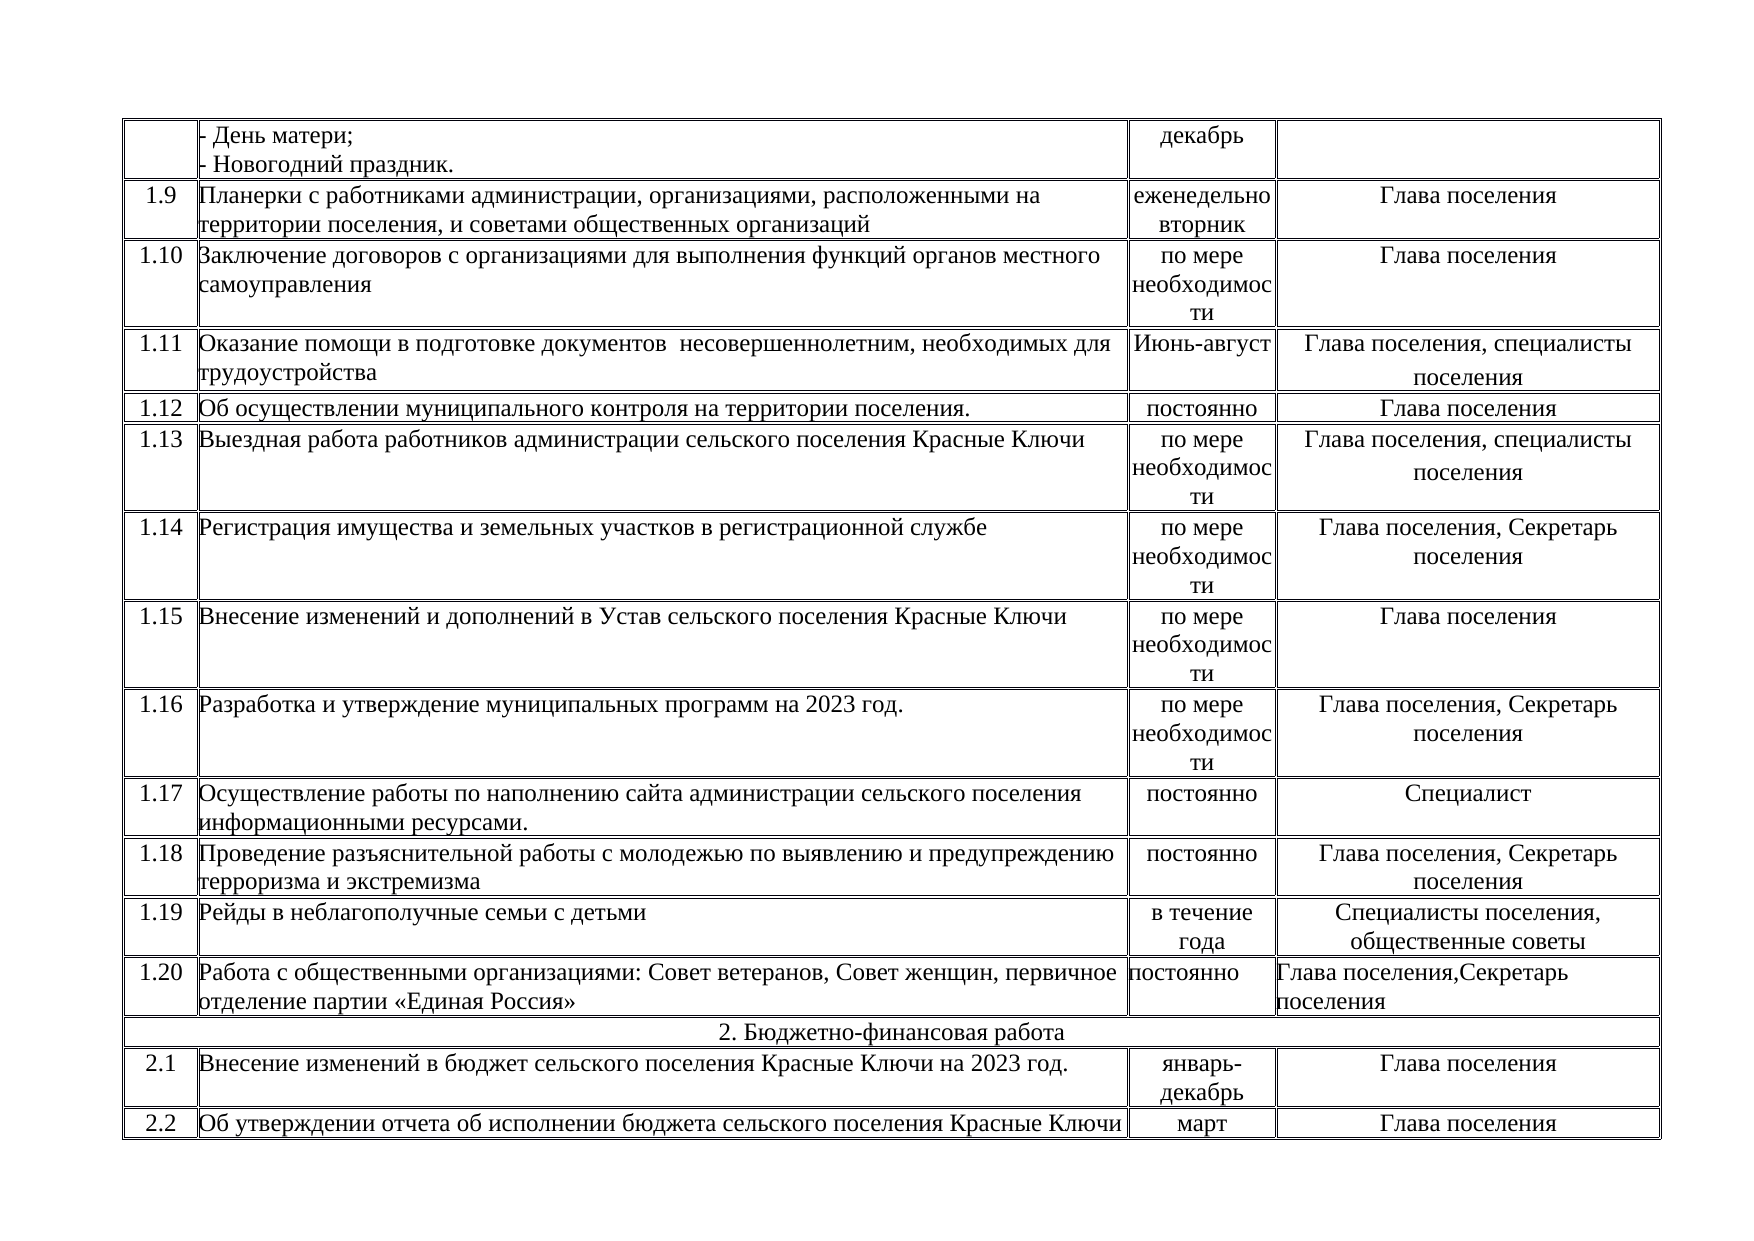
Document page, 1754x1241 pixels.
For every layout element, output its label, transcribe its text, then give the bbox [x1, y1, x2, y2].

table_cell Заключение договоров с организациями для выполнения функций органов местного самоуправления [200, 241, 1127, 326]
table_cell 1.14 [125, 513, 197, 598]
table_cell по мере необходимости [1130, 602, 1275, 687]
table_cell - День матери; - Новогодний праздник. [200, 121, 1127, 178]
table_cell постоянно [1130, 839, 1275, 895]
table_cell [1278, 121, 1659, 178]
table_cell Внесение изменений в бюджет сельского поселения Красные Ключи на 2023 год. [200, 1049, 1127, 1106]
table_cell постоянно [1130, 779, 1275, 835]
table_cell Разработка и утверждение муниципальных программ на 2023 год. [200, 690, 1127, 776]
table_cell Работа с общественными организациями: Совет ветеранов, Совет женщин, первичное отделение партии «Единая Россия» [200, 958, 1127, 1015]
table_cell 1.20 [125, 958, 197, 1015]
table_cell Глава поселения [1278, 1109, 1659, 1137]
table_cell 1.19 [125, 899, 197, 955]
table_cell постоянно [1130, 394, 1275, 421]
table_cell Глава поселения [1278, 241, 1659, 326]
table_cell 1.16 [125, 690, 197, 776]
table_cell 2.1 [125, 1049, 197, 1106]
table_cell Глава поселения, специалисты поселения [1278, 425, 1659, 510]
table_cell Внесение изменений и дополнений в Устав сельского поселения Красные Ключи [200, 602, 1127, 687]
table_cell в течение года [1130, 899, 1275, 955]
table_cell 1.17 [125, 779, 197, 835]
table_cell 2. Бюджетно-финансовая работа [125, 1018, 1659, 1046]
table_cell 2.2 [125, 1109, 197, 1137]
table_cell Глава поселения, Секретарь поселения [1278, 513, 1659, 598]
table_cell 1.18 [125, 839, 197, 895]
table_cell Регистрация имущества и земельных участков в регистрационной службе [200, 513, 1127, 598]
table_cell Рейды в неблагополучные семьи с детьми [200, 899, 1127, 955]
table_cell 1.9 [125, 181, 197, 238]
table_cell 1.12 [125, 394, 197, 421]
table_cell постоянно [1130, 958, 1275, 1015]
table_cell Глава поселения [1278, 602, 1659, 687]
table_cell 1.10 [125, 241, 197, 326]
table_cell 1.13 [125, 425, 197, 510]
table_cell по мере необходимости [1130, 425, 1275, 510]
table_cell Оказание помощи в подготовке документов несовершеннолетним, необходимых для трудоустройства [200, 330, 1127, 390]
table_cell март [1130, 1109, 1275, 1137]
table_cell Глава поселения, Секретарь поселения [1278, 690, 1659, 776]
table_cell 1.15 [125, 602, 197, 687]
table_cell Выездная работа работников администрации сельского поселения Красные Ключи [200, 425, 1127, 510]
table_cell Глава поселения [1278, 1049, 1659, 1106]
table_cell еженедельно вторник [1130, 181, 1275, 238]
table_cell декабрь [1130, 121, 1275, 178]
table_cell Проведение разъяснительной работы с молодежью по выявлению и предупреждению терроризма и экстремизма [200, 839, 1127, 895]
table_cell Специалист [1278, 779, 1659, 835]
table_cell 1.11 [125, 330, 197, 390]
table_cell Глава поселения,Секретарь поселения [1278, 958, 1659, 1015]
table_cell Июнь-август [1130, 330, 1275, 390]
table_cell Глава поселения [1278, 394, 1659, 421]
table_cell Специалисты поселения, общественные советы [1278, 899, 1659, 955]
table_cell Глава поселения, Секретарь поселения [1278, 839, 1659, 895]
table_cell по мере необходимости [1130, 513, 1275, 598]
table_cell Глава поселения, специалисты поселения [1278, 330, 1659, 390]
table_cell январь-декабрь [1130, 1049, 1275, 1106]
table_cell Планерки с работниками администрации, организациями, расположенными на территории поселения, и советами общественных организаций [200, 181, 1127, 238]
table_cell по мере необходимости [1130, 241, 1275, 326]
table_cell [125, 121, 197, 178]
table_cell по мере необходимости [1130, 690, 1275, 776]
table_cell Об осуществлении муниципального контроля на территории поселения. [200, 394, 1127, 421]
table_cell Глава поселения [1278, 181, 1659, 238]
table_cell Об утверждении отчета об исполнении бюджета сельского поселения Красные Ключи [200, 1109, 1127, 1137]
table_cell Осуществление работы по наполнению сайта администрации сельского поселения информационными ресурсами. [200, 779, 1127, 835]
